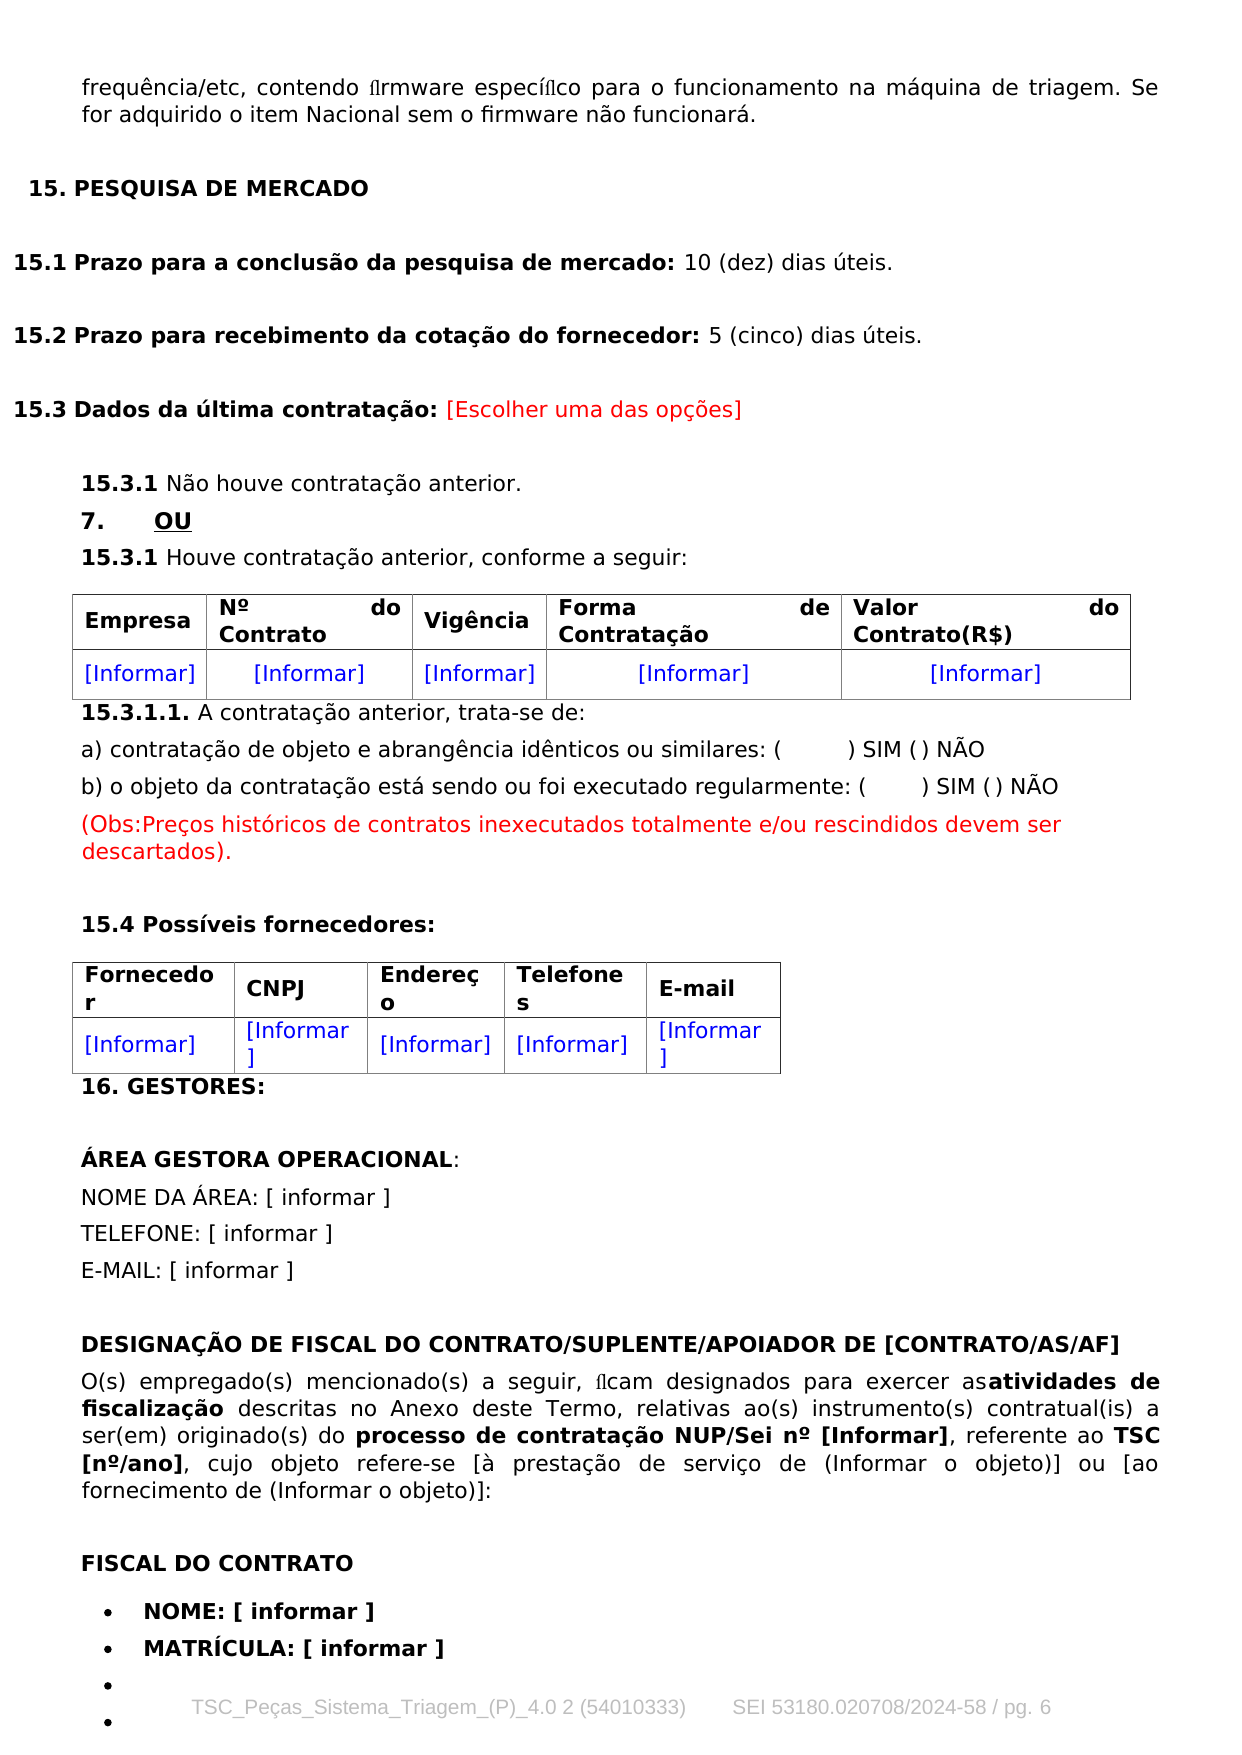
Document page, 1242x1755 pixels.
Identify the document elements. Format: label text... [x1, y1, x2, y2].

text FISCAL DO CONTRATO [81, 1551, 1181, 1577]
list PESQUISA DE MERCADO [28, 176, 1181, 201]
subtitle OU [80, 508, 1181, 534]
text 15.3.1.1. A contratação anterior, trata-se de: [81, 700, 1161, 725]
table_header Fornecedor [73, 963, 234, 1017]
table_header Nº do Contrato [207, 595, 412, 649]
text ÁREA GESTORA OPERACIONAL: [81, 1148, 1181, 1173]
list Dados da última contratação: [Escolher uma das opções] [13, 397, 1181, 423]
text NOME DA ÁREA: [ informar ] [81, 1184, 1161, 1210]
table_cell [Informar] [842, 650, 1130, 699]
text 15.3.1 Houve contratação anterior, conforme a seguir: [81, 544, 1161, 570]
table_cell [Informar] [235, 1018, 367, 1073]
text 15.4 Possíveis fornecedores: [81, 912, 1181, 938]
text frequência/etc, contendo rmware especíco para o funcionamento na máquina de triagem. Se for adquirido o item Nacional sem o firmware não funcionará. [81, 75, 1161, 128]
text DESIGNAÇÃO DE FISCAL DO CONTRATO/SUPLENTE/APOIADOR DE [CONTRATO/AS/AF] [81, 1332, 1181, 1357]
table_header E-mail [647, 963, 780, 1017]
table_header Telefones [505, 963, 646, 1017]
list o objeto da contratação está sendo ou foi executado regularmente: ( ) SIM ( ) NÃO [81, 774, 1161, 799]
text 16. GESTORES: [81, 1074, 1181, 1099]
text 15.3.1 Não houve contratação anterior. [81, 471, 1161, 496]
table_cell [Informar] [73, 650, 206, 699]
table_header CNPJ [235, 963, 367, 1017]
text (Obs:Preços históricos de contratos inexecutados totalmente e/ou rescindidos devem ser descartados). [81, 811, 1181, 865]
table_header Endereço [368, 963, 504, 1017]
table_header Forma de Contratação [547, 595, 841, 649]
table_cell [Informar] [368, 1018, 504, 1073]
table_cell [Informar] [505, 1018, 646, 1073]
list contratação de objeto e abrangência idênticos ou similares: ( ) SIM ( ) NÃO [81, 737, 1161, 762]
table_header Empresa [73, 595, 206, 649]
text MATRÍCULA: [ informar ] [105, 1636, 1181, 1662]
text O(s) empregado(s) mencionado(s) a seguir, cam designados para exercer asatividades de fiscalização descritas no Anexo deste Termo, relativas ao(s) instrumento(s) contratual(is) a ser(em) originado(s) do processo de contratação NUP/Sei nº [Informar], referente ao TSC [nº/ano], cujo objeto refere-se [à prestação de serviço de (Informar o objeto)] ou [ao fornecimento de (Informar o objeto)]: [81, 1369, 1161, 1503]
list Prazo para recebimento da cotação do fornecedor: 5 (cinco) dias úteis. [13, 323, 1181, 349]
table_cell [Informar] [647, 1018, 780, 1073]
text TELEFONE: [ informar ] [81, 1221, 1161, 1247]
list Prazo para a conclusão da pesquisa de mercado: 10 (dez) dias úteis. [13, 249, 1181, 275]
table_header Valor do Contrato(R$) [842, 595, 1130, 649]
table_cell [Informar] [413, 650, 546, 699]
table_cell [Informar] [73, 1018, 234, 1073]
text E-MAIL: [ informar ] [81, 1258, 1161, 1284]
table_cell [Informar] [547, 650, 841, 699]
table_cell [Informar] [207, 650, 412, 699]
table_header Vigência [413, 595, 546, 649]
text NOME: [ informar ] [105, 1599, 1181, 1625]
